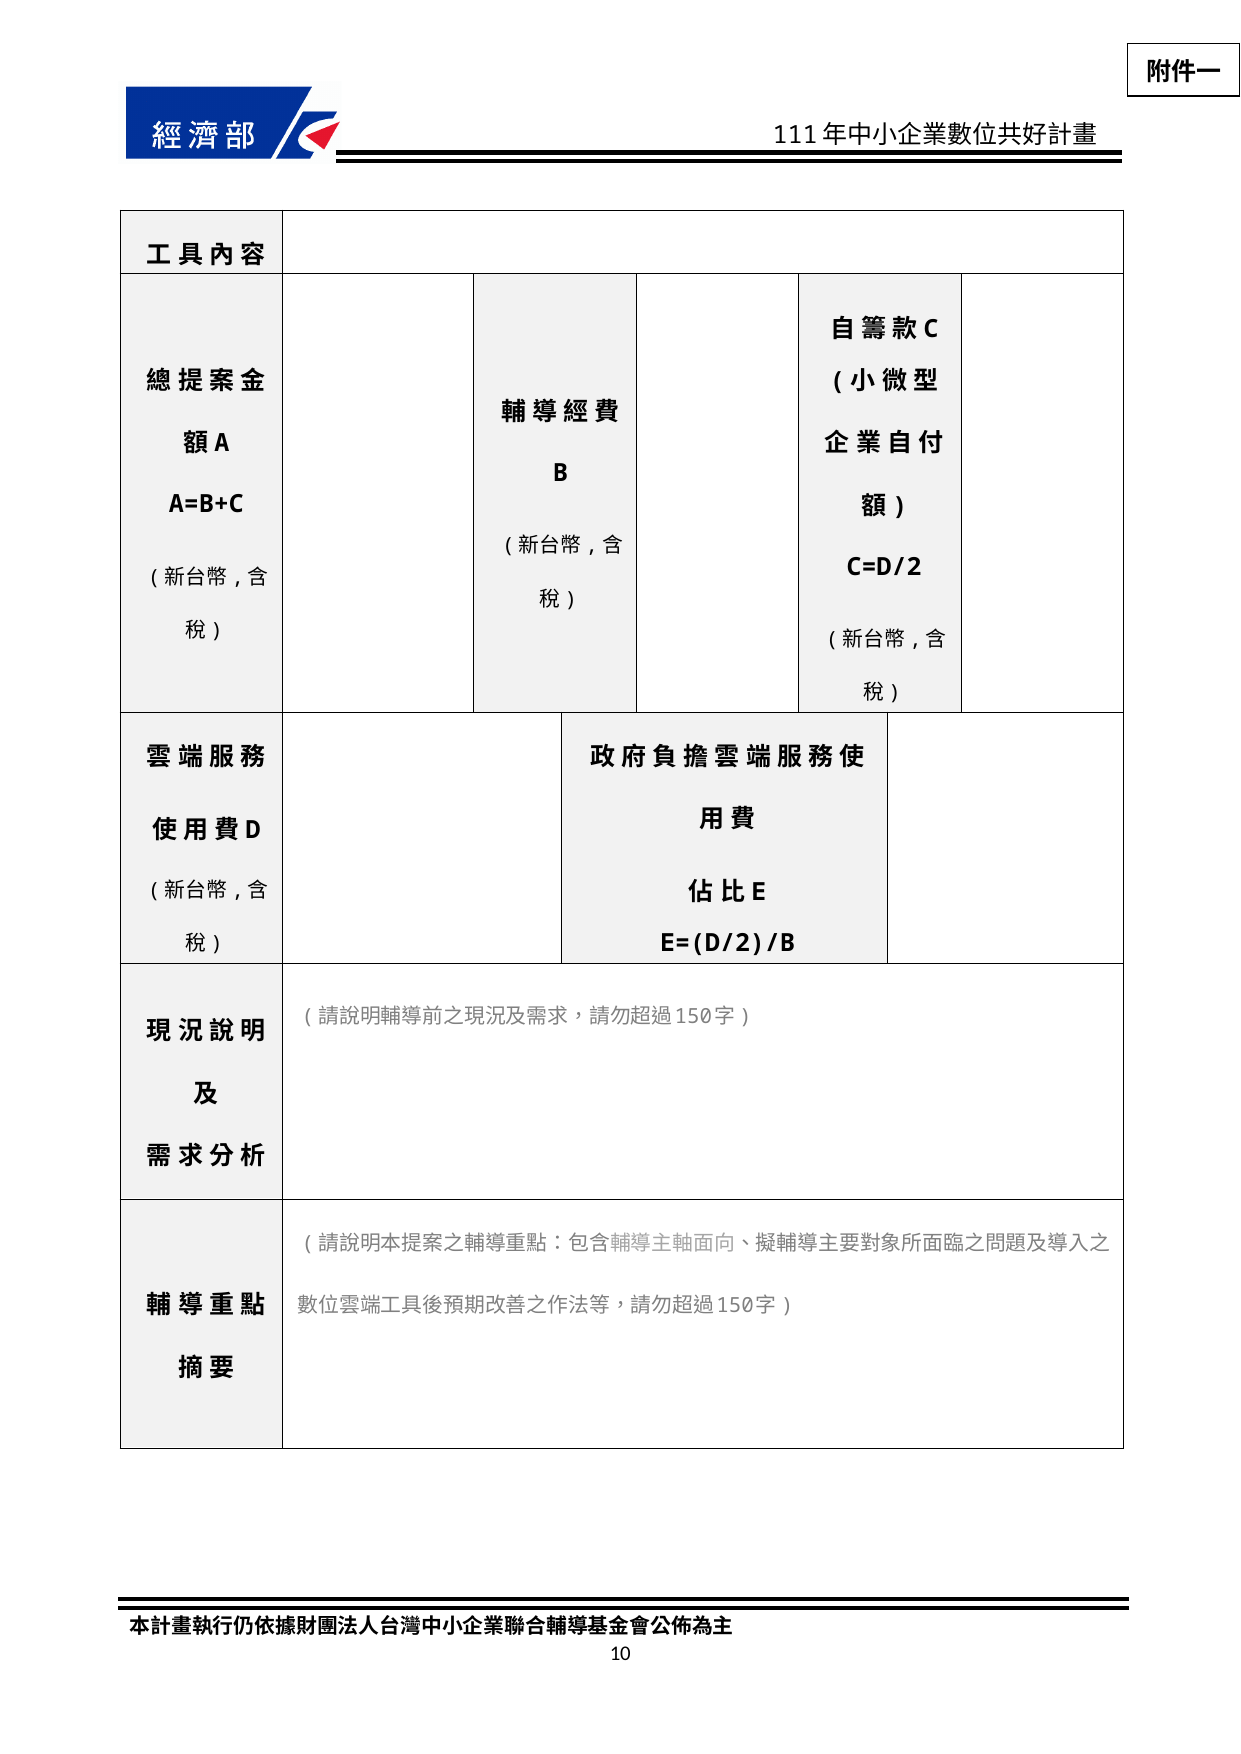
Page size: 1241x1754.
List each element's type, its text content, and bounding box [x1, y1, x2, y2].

table_cell [283, 211, 1123, 273]
table_cell [962, 274, 1123, 712]
table_cell (請說明輔導前之現況及需求，請勿超過150字) [283, 964, 1123, 1198]
table_cell [283, 274, 473, 712]
table_cell 輔導重點 摘要 [121, 1200, 282, 1447]
table_cell 自籌款C (小微型企業自付額) C=D/2 (新台幣,含稅) [799, 274, 961, 712]
table_cell [637, 274, 798, 712]
table_cell 工具內容 [121, 211, 282, 273]
table_cell 現況說明及 需求分析 [121, 964, 282, 1198]
table_cell 總提案金額A A=B+C (新台幣,含稅) [121, 274, 282, 712]
table_cell 輔導經費B (新台幣,含稅) [474, 274, 636, 712]
table_cell [283, 713, 561, 963]
table_cell (請說明本提案之輔導重點：包含輔導主軸面向、擬輔導主要對象所面臨之問題及導入之數位雲端工具後預期改善之作法等，請勿超過150字) [283, 1200, 1123, 1447]
table_cell 雲端服務 使用費D (新台幣,含稅) [121, 713, 282, 963]
table_cell 政府負擔雲端服務使用費 佔比E E=(D/2)/B [562, 713, 887, 963]
table_cell [888, 713, 1123, 963]
